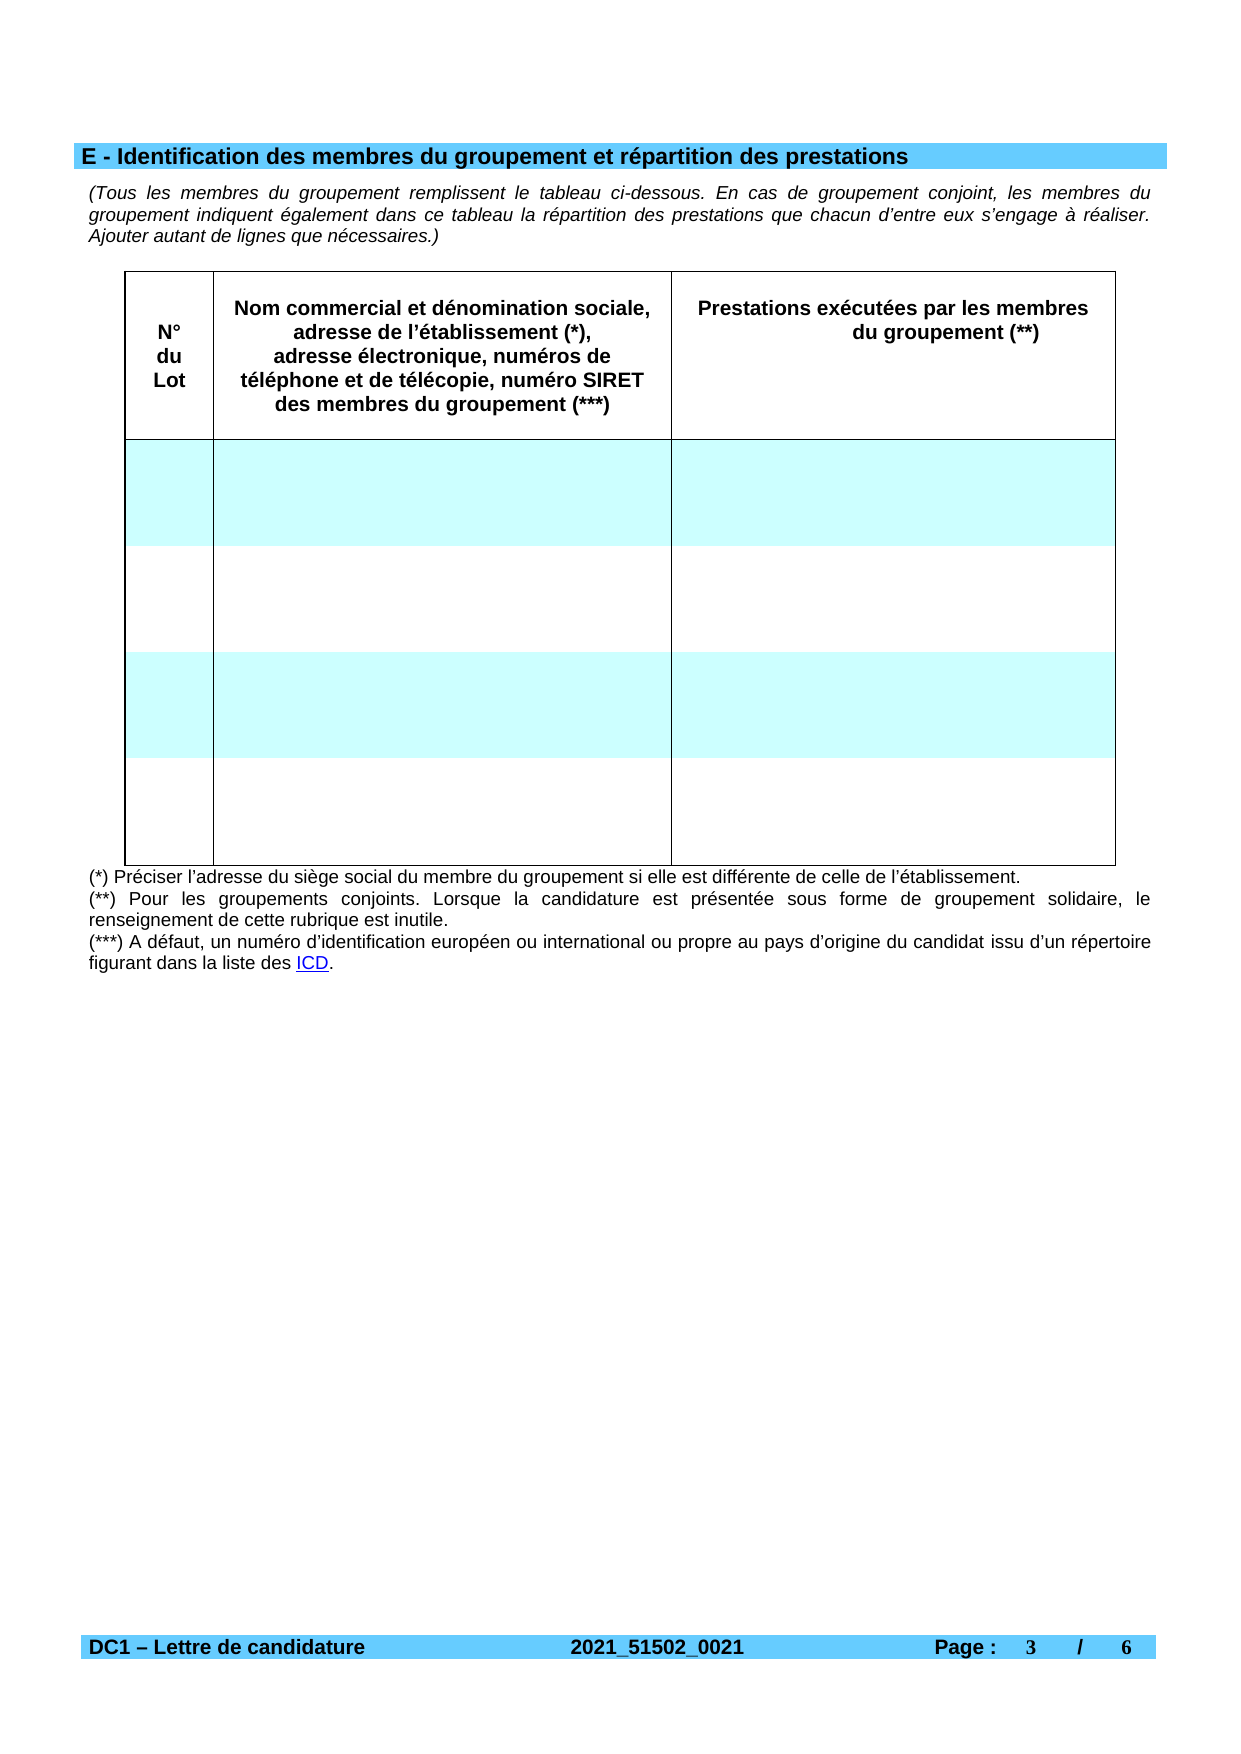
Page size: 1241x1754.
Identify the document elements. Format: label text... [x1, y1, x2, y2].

table_cell [672, 652, 1115, 758]
table_cell [214, 546, 671, 652]
table_cell [214, 759, 671, 865]
table_cell [672, 546, 1115, 652]
table_header Nom commercial et dénomination sociale, adresse de l’établissement (*), adresse électronique, numéros de téléphone et de télécopie, numéro SIRET des membres du groupement (***) [214, 272, 671, 439]
table_cell [214, 652, 671, 758]
table_cell [126, 652, 213, 758]
table_cell [126, 546, 213, 652]
text (**) Pour les groupements conjoints. Lorsque la candidature est présentée sous forme de groupement solidaire, le renseignement de cette rubrique est inutile. [89, 887, 1152, 931]
table_cell [126, 759, 213, 865]
text (***) A défaut, un numéro d’identification européen ou international ou propre au pays d’origine du candidat issu d’un répertoire figurant dans la liste des ICD. [89, 931, 1152, 974]
table_header E - Identification des membres du groupement et répartition des prestations [74, 143, 1167, 169]
text (*) Préciser l’adresse du siège social du membre du groupement si elle est différente de celle de l’établissement. [89, 866, 1152, 887]
table_cell [126, 440, 213, 546]
table_cell [672, 759, 1115, 865]
text (Tous les membres du groupement remplissent le tableau ci-dessous. En cas de groupement conjoint, les membres du groupement indiquent également dans ce tableau la répartition des prestations que chacun d’entre eux s’engage à réaliser. Ajouter autant de lignes que nécessaires.) [89, 182, 1152, 247]
table_cell [672, 440, 1115, 546]
table_header Prestations exécutées par les membres du groupement (**) [672, 272, 1115, 439]
table_cell [214, 440, 671, 546]
table_header N° du Lot [126, 272, 213, 439]
